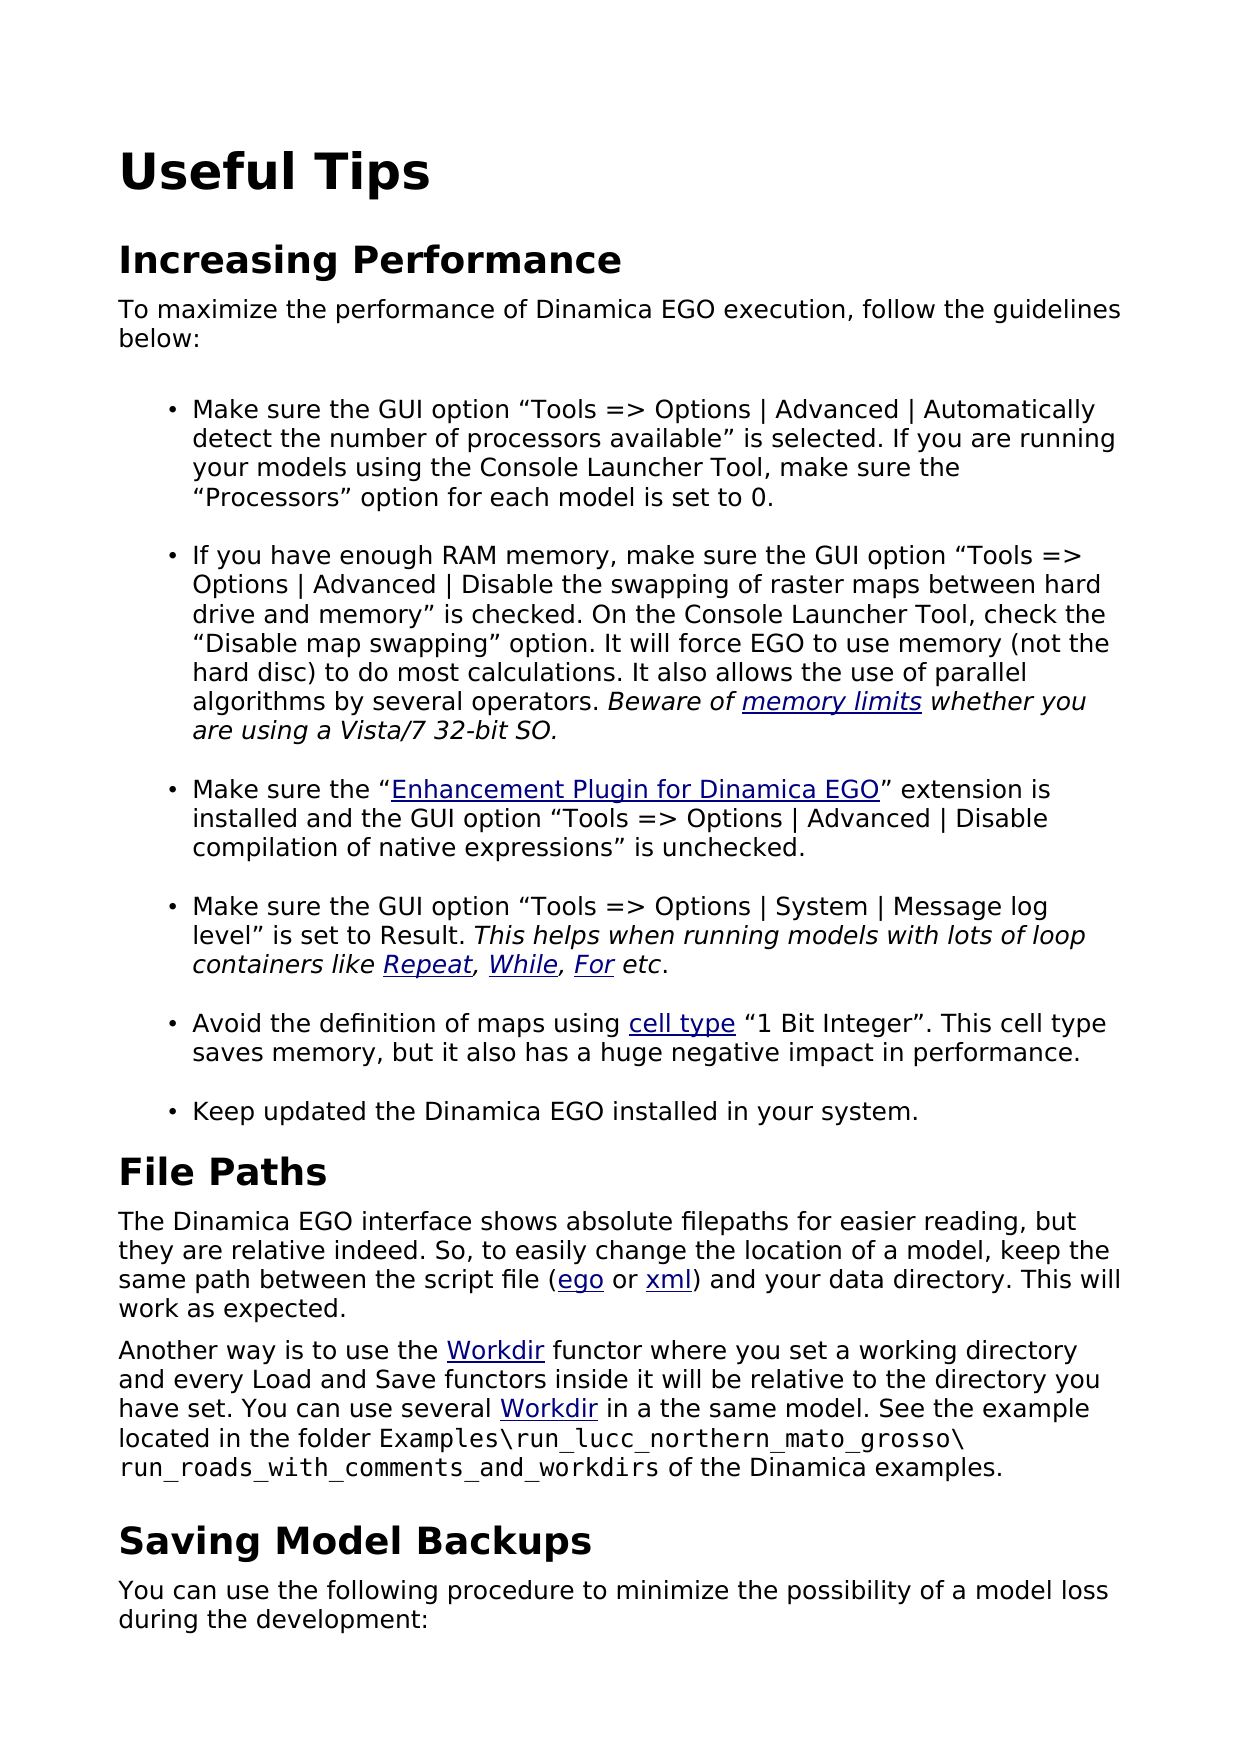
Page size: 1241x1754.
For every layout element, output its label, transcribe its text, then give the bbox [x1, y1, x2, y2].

text The Dinamica EGO interface shows absolute filepaths for easier reading, but they are relative indeed. So, to easily change the location of a model, keep the same path between the script file (ego or xml) and your data directory. This will work as expected. [118, 1207, 1122, 1324]
subtitle Useful Tips [118, 143, 1122, 201]
list Make sure the “Enhancement Plugin for Dinamica EGO” extension is installed and the GUI option “Tools => Options | Advanced | Disable compilation of native expressions” is unchecked. [177, 775, 1122, 863]
list Keep updated the Dinamica EGO installed in your system. [177, 1097, 1122, 1126]
text Another way is to use the Workdir functor where you set a working directory and every Load and Save functors inside it will be relative to the directory you have set. You can use several Workdir in a the same model. See the example located in the folder Examples\run_lucc_northern_mato_grosso\run_roads_with_comments_and_workdirs of the Dinamica examples. [118, 1336, 1122, 1482]
subtitle Increasing Performance [118, 239, 1122, 282]
list Make sure the GUI option “Tools => Options | Advanced | Automatically detect the number of processors available” is selected. If you are running your models using the Console Launcher Tool, make sure the “Processors” option for each model is set to 0. [177, 395, 1122, 512]
text You can use the following procedure to minimize the possibility of a model loss during the development: [118, 1576, 1122, 1634]
list If you have enough RAM memory, make sure the GUI option “Tools => Options | Advanced | Disable the swapping of raster maps between hard drive and memory” is checked. On the Console Launcher Tool, check the “Disable map swapping” option. It will force EGO to use memory (not the hard disc) to do most calculations. It also allows the use of parallel algorithms by several operators. Beware of memory limits whether you are using a Vista/7 32-bit SO. [177, 541, 1122, 746]
subtitle Saving Model Backups [118, 1520, 1122, 1563]
list Avoid the definition of maps using cell type “1 Bit Integer”. This cell type saves memory, but it also has a huge negative impact in performance. [177, 1009, 1122, 1067]
text To maximize the performance of Dinamica EGO execution, follow the guidelines below: [118, 295, 1122, 353]
list Make sure the GUI option “Tools => Options | System | Message log level” is set to Result. This helps when running models with lots of loop containers like Repeat, While, For etc. [177, 892, 1122, 979]
subtitle File Paths [118, 1151, 1122, 1195]
